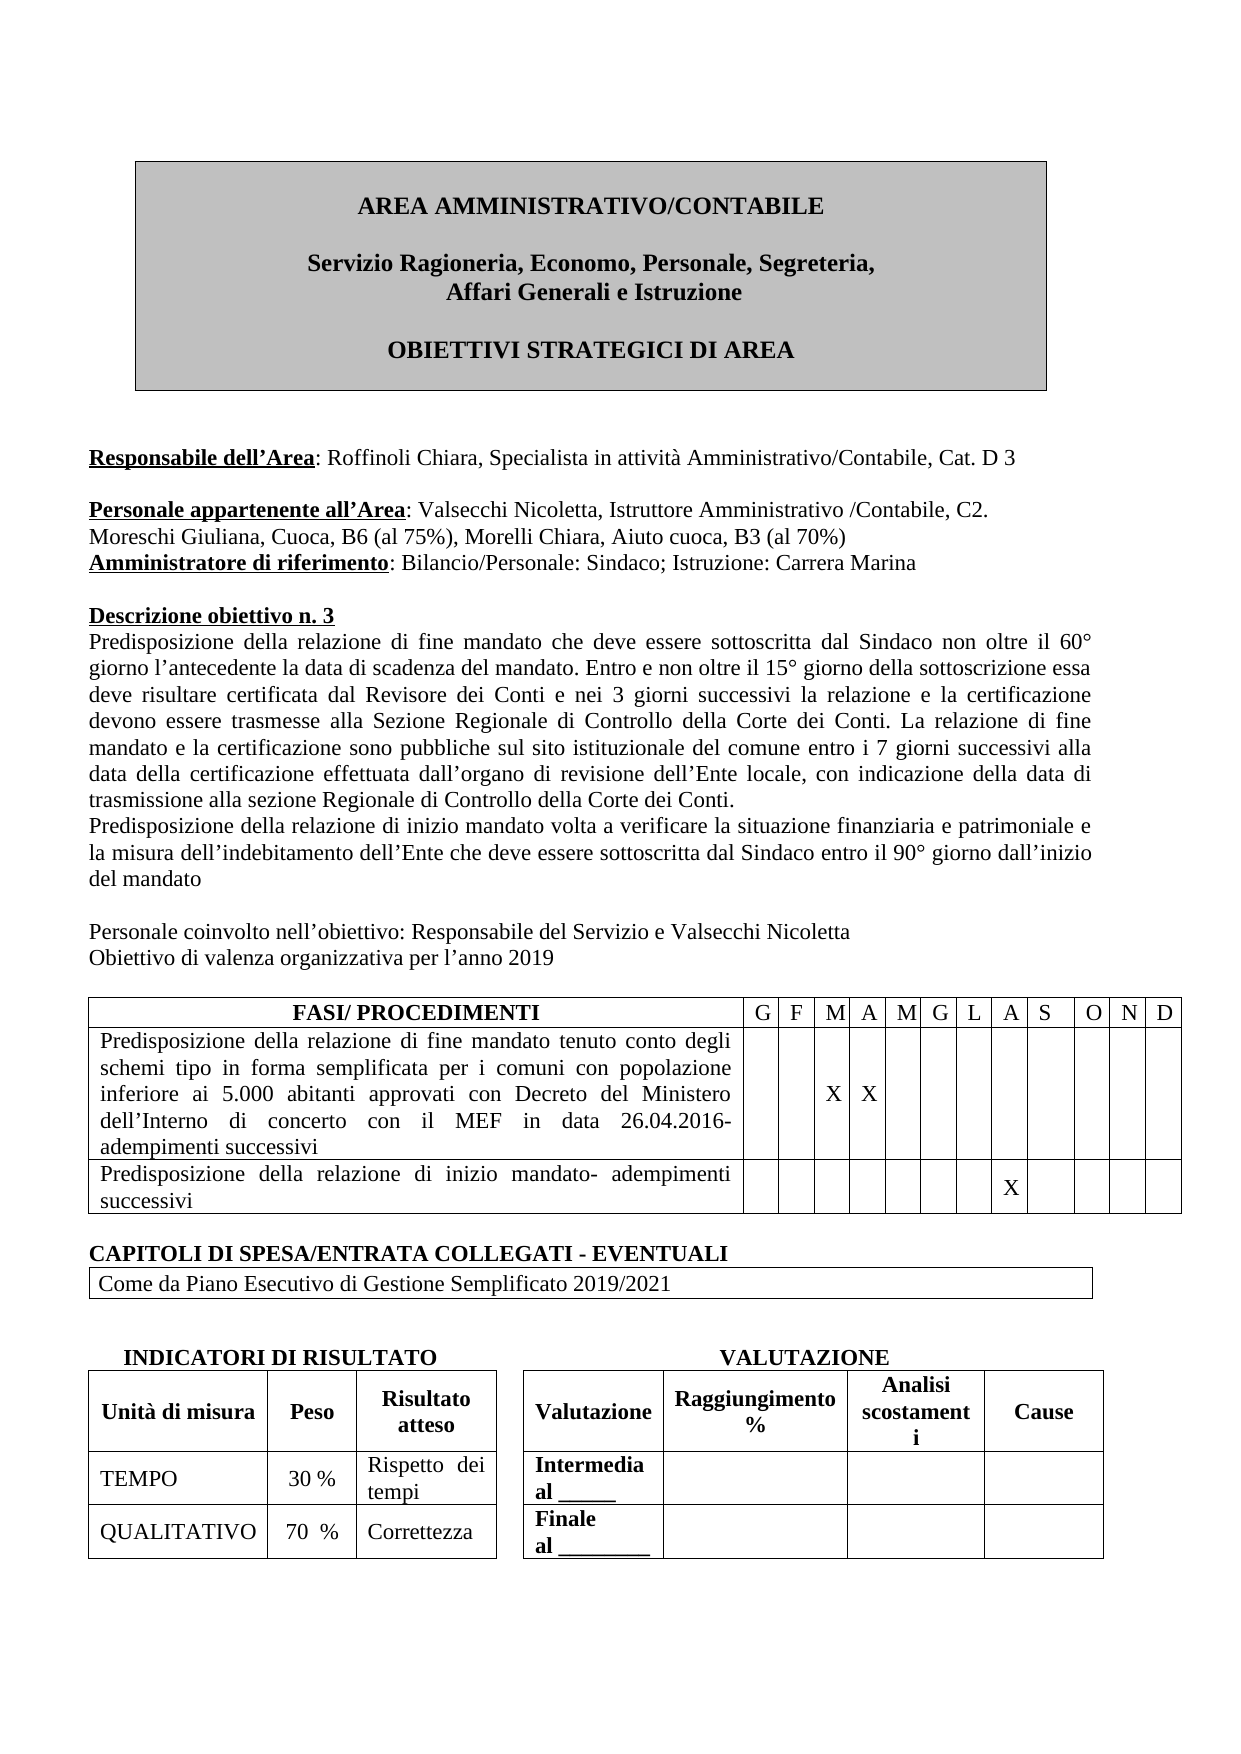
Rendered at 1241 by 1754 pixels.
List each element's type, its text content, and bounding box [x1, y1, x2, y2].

table_cell Intermedia al _____ [524, 1452, 663, 1504]
table_cell Predisposizione della relazione di inizio mandato- adempimenti successivi [89, 1160, 743, 1213]
table_cell [779, 1028, 814, 1159]
table_header AREA AMMINISTRATIVO/CONTABILE Servizio Ragioneria, Economo, Personale, Segreteria, Affari Generali e Istruzione OBIETTIVI STRATEGICI DI AREA [136, 162, 1046, 390]
table_cell [985, 1505, 1103, 1558]
table_header O [1075, 998, 1109, 1027]
table_header Cause [985, 1371, 1103, 1451]
table_cell [1075, 1160, 1109, 1213]
table_header M [886, 998, 920, 1027]
table_header Risultato atteso [357, 1371, 496, 1451]
table_header L [957, 998, 991, 1027]
text Descrizione obiettivo n. 3 [89, 602, 1093, 628]
table_cell [1028, 1028, 1074, 1159]
table_cell [779, 1160, 814, 1213]
table_header Raggiungimento % [664, 1371, 847, 1451]
table_cell [992, 1028, 1027, 1159]
table_cell Rispetto dei tempi [357, 1452, 496, 1504]
table_cell [886, 1028, 920, 1159]
text Personale coinvolto nell’obiettivo: Responsabile del Servizio e Valsecchi Nicoletta [89, 918, 1093, 944]
table_header A [850, 998, 885, 1027]
table_header D [1146, 998, 1181, 1027]
table_header G [921, 998, 956, 1027]
table_cell [848, 1452, 984, 1504]
table_cell X [815, 1028, 849, 1159]
table_cell [1146, 1028, 1181, 1159]
table_header Valutazione [524, 1371, 663, 1451]
table_header Peso [268, 1371, 356, 1451]
table_header Unità di misura [89, 1371, 267, 1451]
table_header FASI/ PROCEDIMENTI [89, 998, 743, 1027]
table_cell [850, 1160, 885, 1213]
table_cell [497, 1504, 523, 1558]
table_cell [744, 1160, 778, 1213]
text Responsabile dell’Area: Roffinoli Chiara, Specialista in attività Amministrativo/Contabile, Cat. D 3 [89, 444, 1093, 470]
table_cell X [992, 1160, 1027, 1213]
table_cell [815, 1160, 849, 1213]
table_cell [921, 1028, 956, 1159]
table_cell [497, 1451, 523, 1504]
text Amministratore di riferimento: Bilancio/Personale: Sindaco; Istruzione: Carrera Marina [89, 549, 1093, 575]
table_cell [957, 1028, 991, 1159]
table_cell [848, 1505, 984, 1558]
table_cell [664, 1452, 847, 1504]
table_cell [957, 1160, 991, 1213]
table_cell QUALITATIVO [89, 1505, 267, 1558]
table_header N [1110, 998, 1145, 1027]
table_cell Predisposizione della relazione di fine mandato tenuto conto degli schemi tipo in forma semplificata per i comuni con popolazione inferiore ai 5.000 abitanti approvati con Decreto del Ministero dell’Interno di concerto con il MEF in data 26.04.2016- adempimenti successivi [89, 1028, 743, 1159]
table_cell [921, 1160, 956, 1213]
table_cell [985, 1452, 1103, 1504]
table_header S [1028, 998, 1074, 1027]
table_cell [886, 1160, 920, 1213]
table_cell Correttezza [357, 1505, 496, 1558]
text Obiettivo di valenza organizzativa per l’anno 2019 [89, 944, 1093, 971]
table_cell [1110, 1028, 1145, 1159]
table_header G [744, 998, 778, 1027]
table_header F [779, 998, 814, 1027]
table_cell 70 % [268, 1505, 356, 1558]
table_cell [1028, 1160, 1074, 1213]
table_cell [1110, 1160, 1145, 1213]
text Personale appartenente all’Area: Valsecchi Nicoletta, Istruttore Amministrativo /Contabile, C2. [89, 496, 1093, 523]
table_header M [815, 998, 849, 1027]
text INDICATORI DI RISULTATO VALUTAZIONE [89, 1344, 1093, 1370]
text CAPITOLI DI SPESA/ENTRATA COLLEGATI - EVENTUALI [89, 1241, 1093, 1267]
table_cell [1075, 1028, 1109, 1159]
table_cell Finale al ________ [524, 1505, 663, 1558]
table_header A [992, 998, 1027, 1027]
table_cell [744, 1028, 778, 1159]
text Come da Piano Esecutivo di Gestione Semplificato 2019/2021 [90, 1268, 1092, 1298]
text Moreschi Giuliana, Cuoca, B6 (al 75%), Morelli Chiara, Aiuto cuoca, B3 (al 70%) [89, 523, 1093, 549]
table_cell TEMPO [89, 1452, 267, 1504]
table_cell X [850, 1028, 885, 1159]
table_cell [1146, 1160, 1181, 1213]
table_cell [664, 1505, 847, 1558]
text Predisposizione della relazione di inizio mandato volta a verificare la situazione finanziaria e patrimoniale e la misura dell’indebitamento dell’Ente che deve essere sottoscritta dal Sindaco entro il 90° giorno dall’inizio del mandato [89, 813, 1093, 892]
table_header Analisi scostamenti [848, 1371, 984, 1451]
table_cell 30 % [268, 1452, 356, 1504]
text Predisposizione della relazione di fine mandato che deve essere sottoscritta dal Sindaco non oltre il 60° giorno l’antecedente la data di scadenza del mandato. Entro e non oltre il 15° giorno della sottoscrizione essa deve risultare certificata dal Revisore dei Conti e nei 3 giorni successivi la relazione e la certificazione devono essere trasmesse alla Sezione Regionale di Controllo della Corte dei Conti. La relazione di fine mandato e la certificazione sono pubbliche sul sito istituzionale del comune entro i 7 giorni successivi alla data della certificazione effettuata dall’organo di revisione dell’Ente locale, con indicazione della data di trasmissione alla sezione Regionale di Controllo della Corte dei Conti. [89, 628, 1093, 813]
table_header [497, 1370, 523, 1451]
